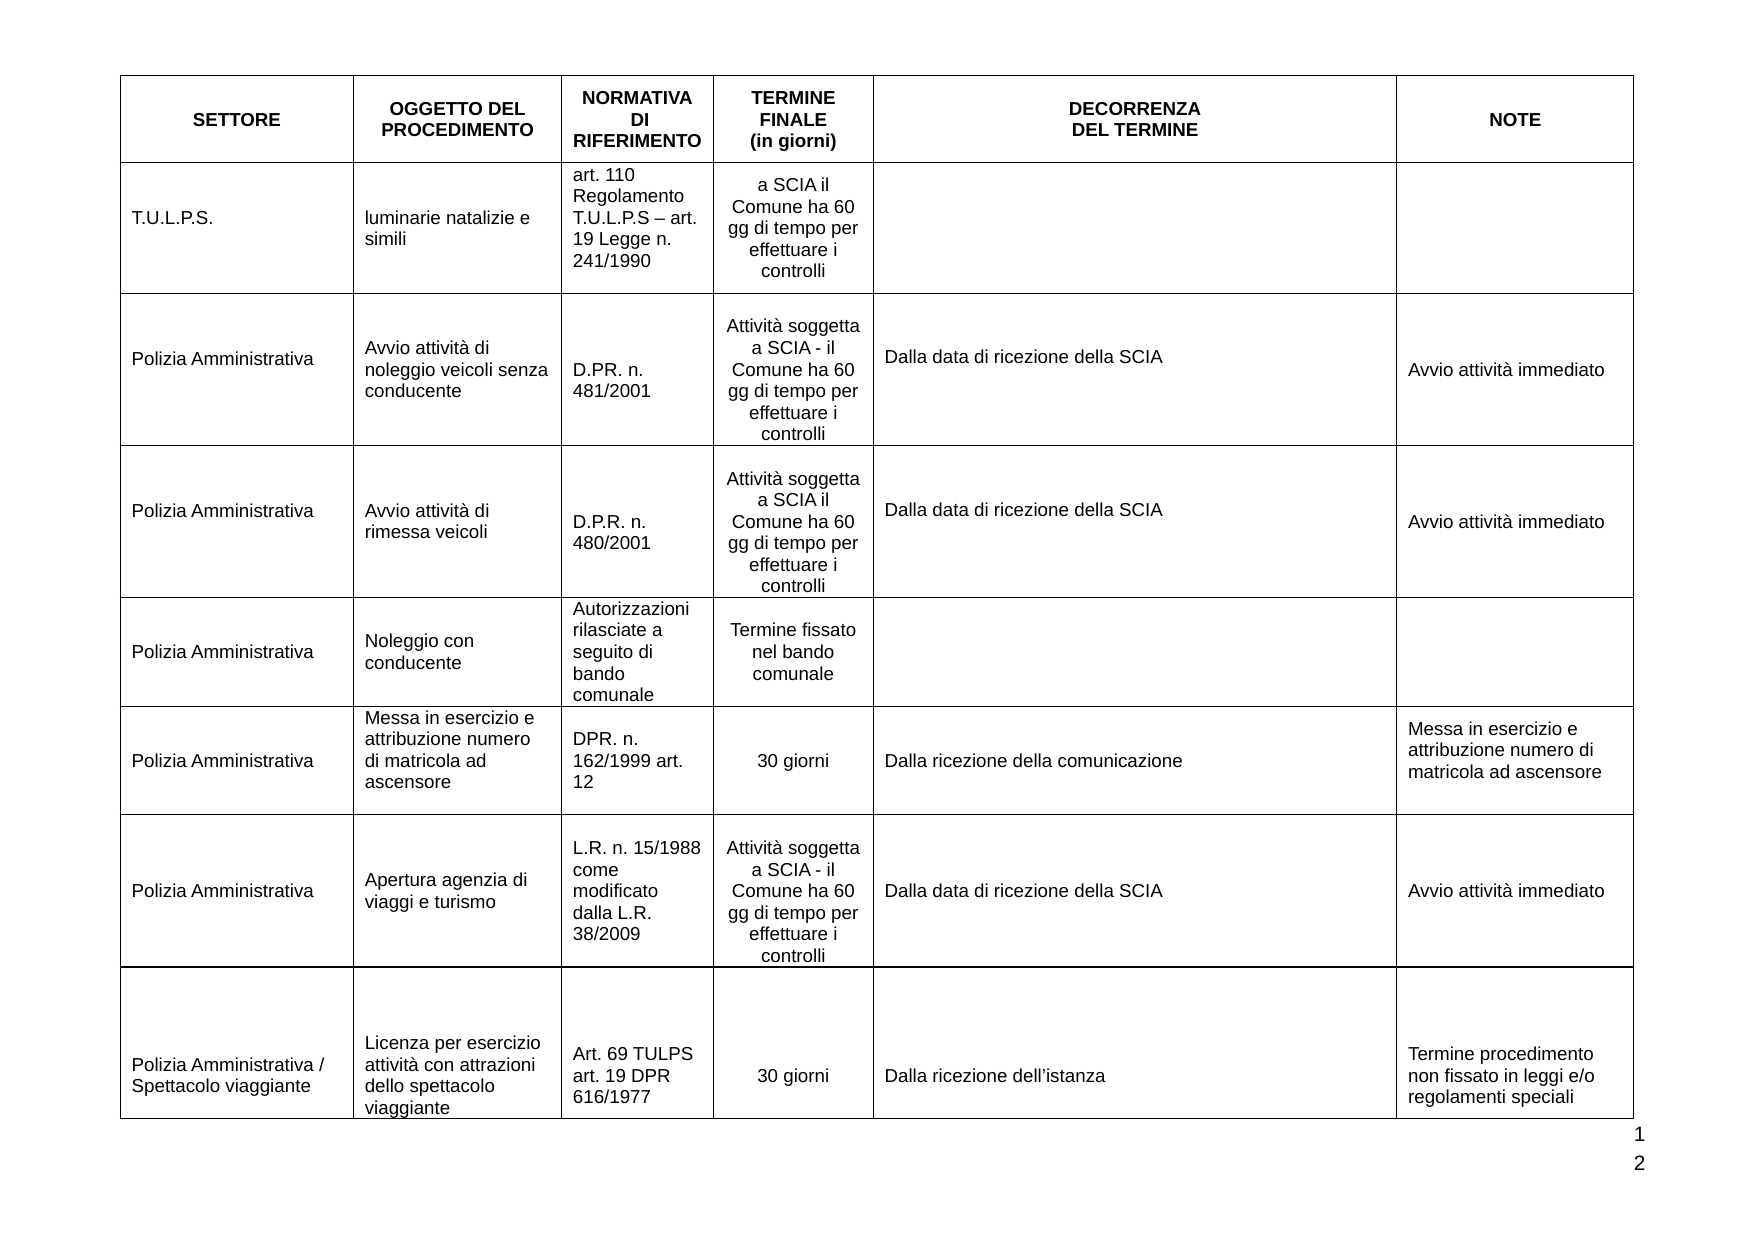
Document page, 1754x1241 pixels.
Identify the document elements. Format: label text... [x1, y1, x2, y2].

table_cell Avvio attività immediato [1397, 294, 1633, 445]
table_cell art. 110 Regolamento T.U.L.P.S – art. 19 Legge n. 241/1990 [562, 163, 713, 293]
table_cell Apertura agenzia di viaggi e turismo [354, 815, 561, 966]
table_cell T.U.L.P.S. [121, 163, 353, 293]
table_cell Licenza per esercizio attività con attrazioni dello spettacolo viaggiante [354, 968, 561, 1118]
table_header NORMATIVA DI RIFERIMENTO [562, 76, 713, 162]
table_cell [1397, 163, 1633, 293]
table_header NOTE [1397, 76, 1633, 162]
table_cell Avvio attività immediato [1397, 815, 1633, 966]
table_cell Autorizzazioni rilasciate a seguito di bando comunale [562, 598, 713, 706]
table_header TERMINE FINALE (in giorni) [714, 76, 873, 162]
table_cell Polizia Amministrativa [121, 294, 353, 445]
table_header OGGETTO DEL PROCEDIMENTO [354, 76, 561, 162]
table_cell Dalla data di ricezione della SCIA [874, 815, 1396, 966]
table_cell D.P.R. n. 480/2001 [562, 446, 713, 597]
table_cell Termine fissato nel bando comunale [714, 598, 873, 706]
table_cell Attività soggetta a SCIA - il Comune ha 60 gg di tempo per effettuare i controlli [714, 815, 873, 966]
table_cell Polizia Amministrativa [121, 815, 353, 966]
table_cell DPR. n. 162/1999 art. 12 [562, 707, 713, 814]
table_cell Dalla data di ricezione della SCIA [874, 446, 1396, 597]
table_cell Art. 69 TULPS art. 19 DPR 616/1977 [562, 968, 713, 1118]
table_cell 30 giorni [714, 968, 873, 1118]
table_cell Messa in esercizio e attribuzione numero di matricola ad ascensore [1397, 707, 1633, 814]
table_cell D.PR. n. 481/2001 [562, 294, 713, 445]
table_cell Polizia Amministrativa / Spettacolo viaggiante [121, 968, 353, 1118]
table_cell Avvio attività immediato [1397, 446, 1633, 597]
table_cell Avvio attività di noleggio veicoli senza conducente [354, 294, 561, 445]
table_cell Polizia Amministrativa [121, 446, 353, 597]
table_cell Dalla ricezione della comunicazione [874, 707, 1396, 814]
table_cell [1397, 598, 1633, 706]
table_header DECORRENZA DEL TERMINE [874, 76, 1396, 162]
table_cell Dalla ricezione dell’istanza [874, 968, 1396, 1118]
table_cell luminarie natalizie e simili [354, 163, 561, 293]
table_cell Attività soggetta a SCIA - il Comune ha 60 gg di tempo per effettuare i controlli [714, 294, 873, 445]
table_cell Noleggio con conducente [354, 598, 561, 706]
table_cell Termine procedimento non fissato in leggi e/o regolamenti speciali [1397, 968, 1633, 1118]
table_cell Attività soggetta a SCIA il Comune ha 60 gg di tempo per effettuare i controlli [714, 446, 873, 597]
table_cell Messa in esercizio e attribuzione numero di matricola ad ascensore [354, 707, 561, 814]
table_cell a SCIA il Comune ha 60 gg di tempo per effettuare i controlli [714, 163, 873, 293]
table_cell Polizia Amministrativa [121, 707, 353, 814]
table_header SETTORE [121, 76, 353, 162]
table_cell Polizia Amministrativa [121, 598, 353, 706]
table_cell Dalla data di ricezione della SCIA [874, 294, 1396, 445]
table_cell [874, 598, 1396, 706]
table_cell 30 giorni [714, 707, 873, 814]
table_cell Avvio attività di rimessa veicoli [354, 446, 561, 597]
table_cell L.R. n. 15/1988 come modificato dalla L.R. 38/2009 [562, 815, 713, 966]
table_cell [874, 163, 1396, 293]
